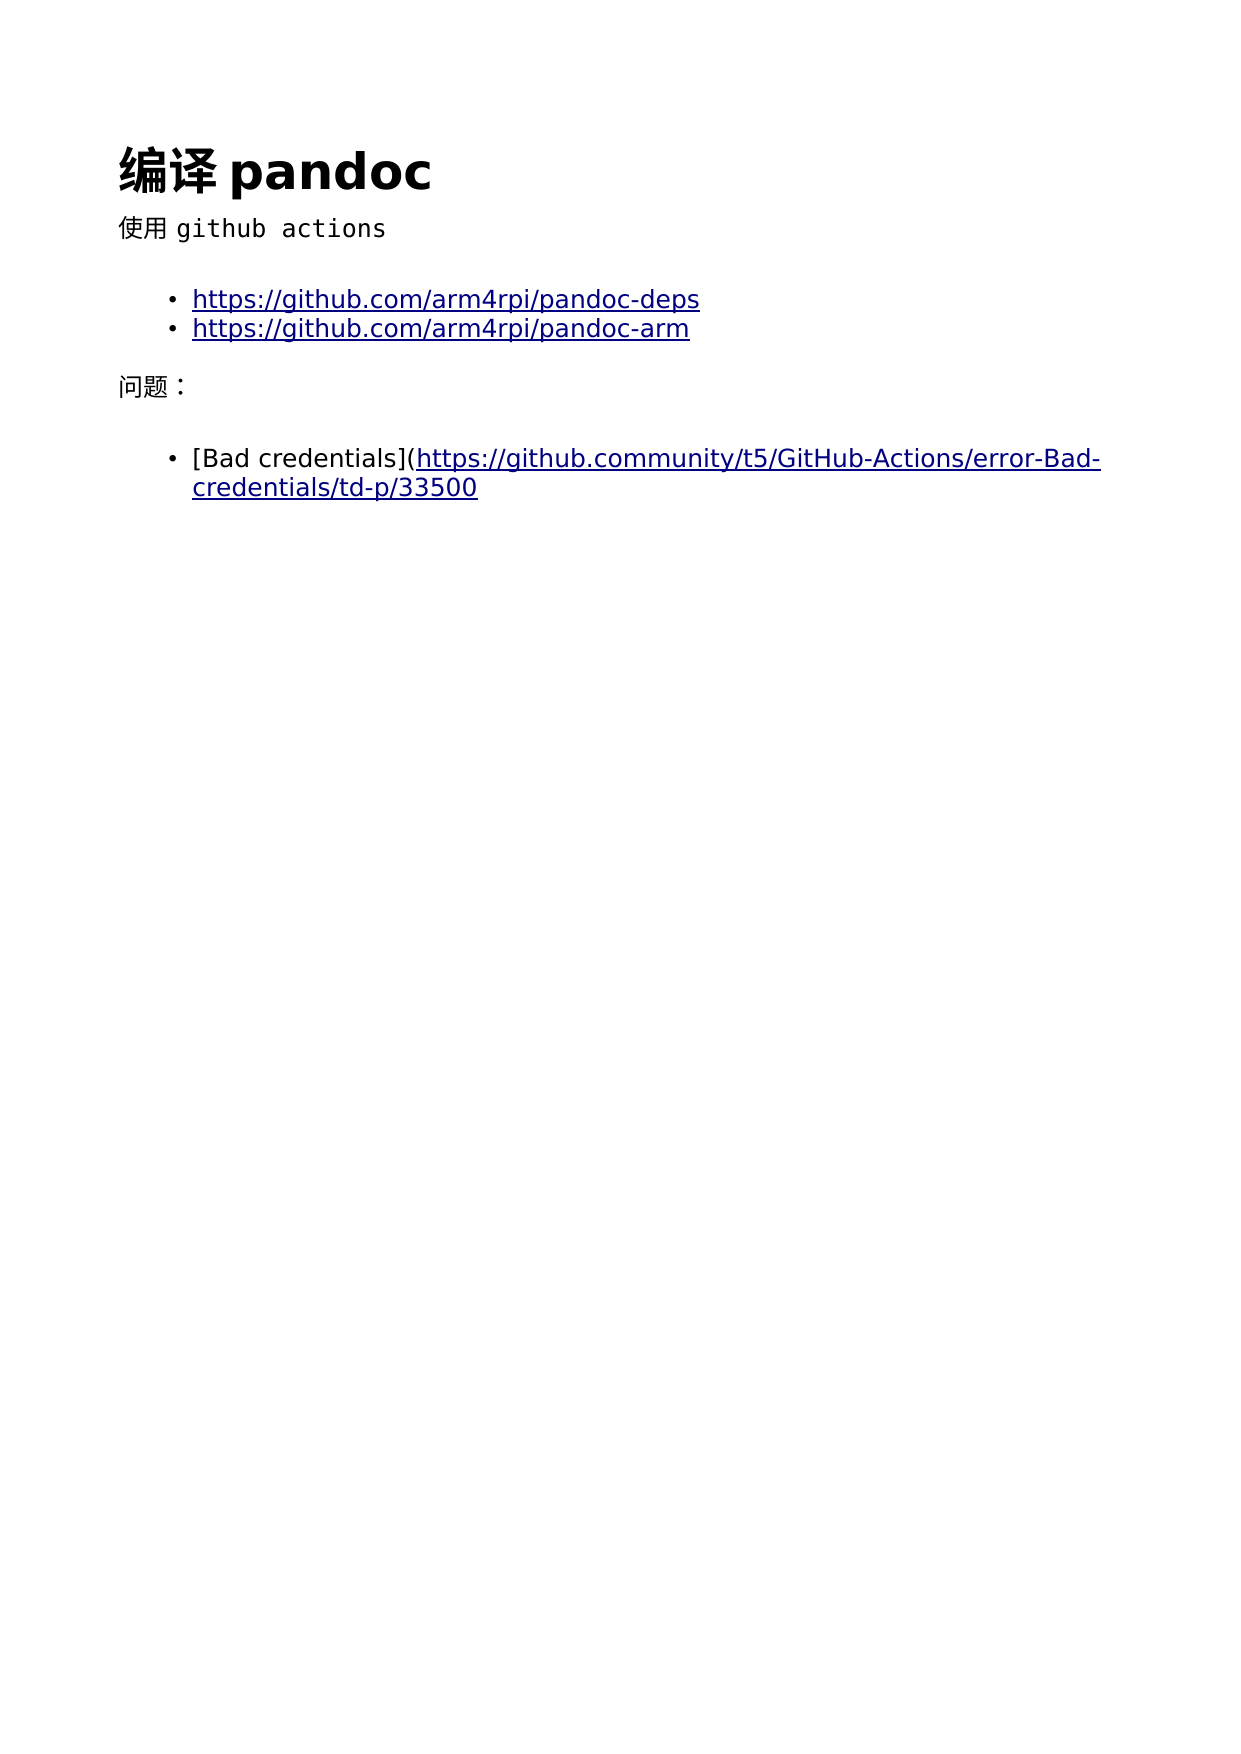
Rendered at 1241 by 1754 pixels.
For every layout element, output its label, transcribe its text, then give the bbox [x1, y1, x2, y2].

subtitle 编译pandoc [118, 143, 1122, 201]
text 问题： [118, 373, 1122, 402]
list https://github.com/arm4rpi/pandoc-arm [177, 314, 1122, 343]
list https://github.com/arm4rpi/pandoc-deps [177, 285, 1122, 314]
text 使用 github actions [118, 214, 1122, 243]
list [Bad credentials](https://github.community/t5/GitHub-Actions/error-Bad-credentials/td-p/33500 [177, 444, 1122, 502]
